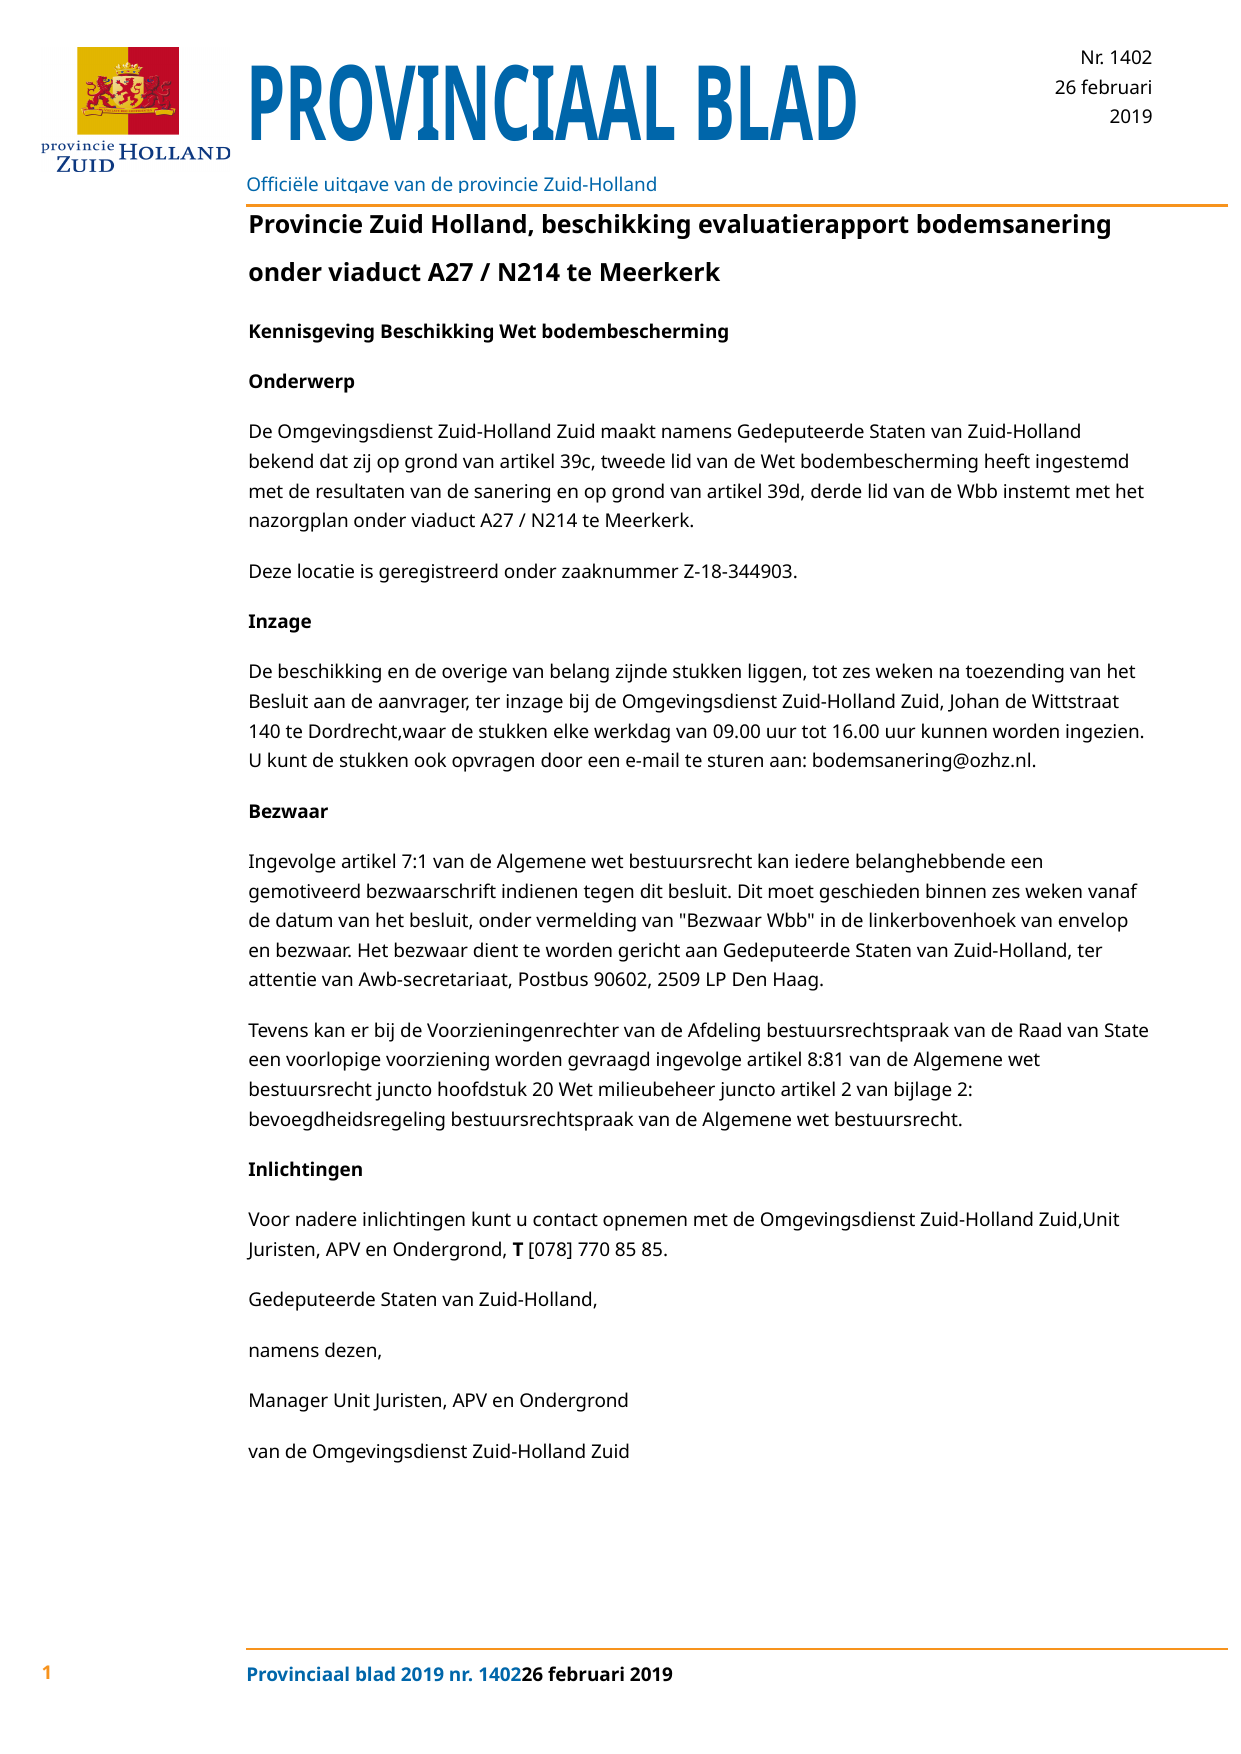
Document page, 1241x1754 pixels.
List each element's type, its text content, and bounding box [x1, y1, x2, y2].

text van de Omgevingsdienst Zuid-Holland Zuid [248, 1438, 1152, 1464]
text Bezwaar [248, 798, 1152, 824]
text Kennisgeving Beschikking Wet bodembescherming [248, 318, 1152, 344]
text Gedeputeerde Staten van Zuid-Holland, [248, 1287, 1152, 1312]
text Voor nadere inlichtingen kunt u contact opnemen met de Omgevingsdienst Zuid-Holland Zuid,Unit Juristen, APV en Ondergrond, T [078] 770 85 85. [248, 1207, 1152, 1262]
text Deze locatie is geregistreerd onder zaaknummer Z-18-344903. [248, 558, 1152, 584]
text Tevens kan er bij de Voorzieningenrechter van de Afdeling bestuursrechtspraak van de Raad van State een voorlopige voorziening worden gevraagd ingevolge artikel 8:81 van de Algemene wet bestuursrecht juncto hoofdstuk 20 Wet milieubeheer juncto artikel 2 van bijlage 2: bevoegdheidsregeling bestuursrechtspraak van de Algemene wet bestuursrecht. [248, 1017, 1152, 1132]
text Provincie Zuid Holland, beschikking evaluatierapport bodemsanering onder viaduct A27 / N214 te Meerkerk [248, 207, 1152, 288]
text Manager Unit Juristen, APV en Ondergrond [248, 1387, 1152, 1413]
text Inzage [248, 608, 1152, 634]
text De beschikking en de overige van belang zijnde stukken liggen, tot zes weken na toezending van het Besluit aan de aanvrager, ter inzage bij de Omgevingsdienst Zuid-Holland Zuid, Johan de Wittstraat 140 te Dordrecht,waar de stukken elke werkdag van 09.00 uur tot 16.00 uur kunnen worden ingezien. U kunt de stukken ook opvragen door een e-mail te sturen aan: bodemsanering@ozhz.nl. [248, 659, 1152, 773]
text De Omgevingsdienst Zuid-Holland Zuid maakt namens Gedeputeerde Staten van Zuid-Holland bekend dat zij op grond van artikel 39c, tweede lid van de Wet bodembescherming heeft ingestemd met de resultaten van de sanering en op grond van artikel 39d, derde lid van de Wbb instemt met het nazorgplan onder viaduct A27 / N214 te Meerkerk. [248, 419, 1152, 533]
text namens dezen, [248, 1337, 1152, 1363]
text Onderwerp [248, 368, 1152, 394]
text Ingevolge artikel 7:1 van de Algemene wet bestuursrecht kan iedere belanghebbende een gemotiveerd bezwaarschrift indienen tegen dit besluit. Dit moet geschieden binnen zes weken vanaf de datum van het besluit, onder vermelding van "Bezwaar Wbb" in de linkerbovenhoek van envelop en bezwaar. Het bezwaar dient te worden gericht aan Gedeputeerde Staten van Zuid-Holland, ter attentie van Awb-secretariaat, Postbus 90602, 2509 LP Den Haag. [248, 848, 1152, 992]
text Inlichtingen [248, 1156, 1152, 1182]
picture [41, 47, 231, 172]
